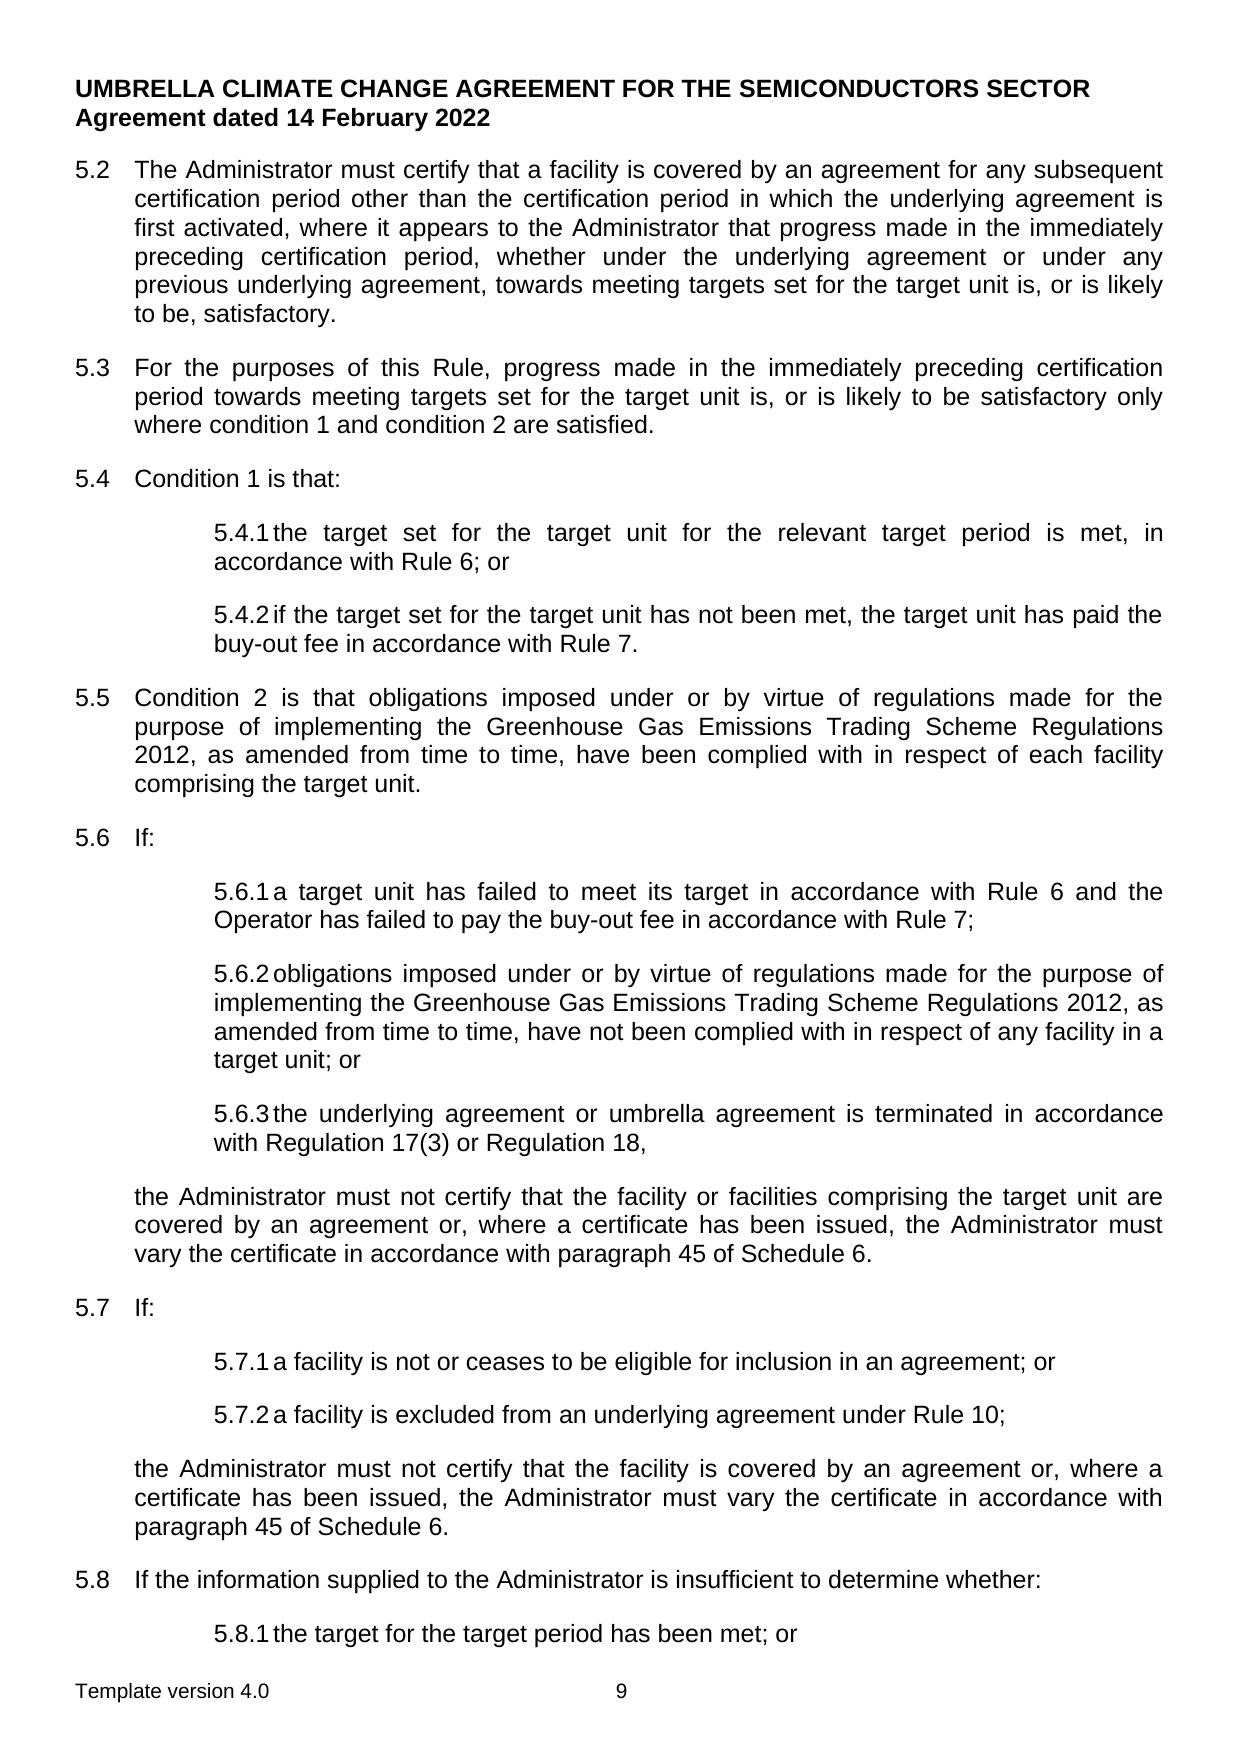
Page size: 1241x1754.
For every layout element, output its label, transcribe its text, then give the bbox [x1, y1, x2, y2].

text the Administrator must not certify that the facility is covered by an agreement or, where a certificate has been issued, the Administrator must vary the certificate in accordance with paragraph 45 of Schedule 6. [134, 1454, 1165, 1540]
list If the information supplied to the Administrator is insufficient to determine whether: [75, 1565, 1165, 1594]
list If: [75, 1293, 1165, 1321]
list Condition 2 is that obligations imposed under or by virtue of regulations made for the purpose of implementing the Greenhouse Gas Emissions Trading Scheme Regulations 2012, as amended from time to time, have been complied with in respect of each facility comprising the target unit. [75, 683, 1165, 798]
text the Administrator must not certify that the facility or facilities comprising the target unit are covered by an agreement or, where a certificate has been issued, the Administrator must vary the certificate in accordance with paragraph 45 of Schedule 6. [134, 1181, 1165, 1268]
list Condition 1 is that: [75, 464, 1165, 493]
list the underlying agreement or umbrella agreement is terminated in accordance with Regulation 17(3) or Regulation 18, [214, 1099, 1165, 1156]
list The Administrator must certify that a facility is covered by an agreement for any subsequent certification period other than the certification period in which the underlying agreement is first activated, where it appears to the Administrator that progress made in the immediately preceding certification period, whether under the underlying agreement or under any previous underlying agreement, towards meeting targets set for the target unit is, or is likely to be, satisfactory. [75, 155, 1165, 328]
list the target for the target period has been met; or [214, 1619, 1165, 1648]
list For the purposes of this Rule, progress made in the immediately preceding certification period towards meeting targets set for the target unit is, or is likely to be satisfactory only where condition 1 and condition 2 are satisfied. [75, 353, 1165, 439]
list a target unit has failed to meet its target in accordance with Rule 6 and the Operator has failed to pay the buy-out fee in accordance with Rule 7; [214, 876, 1165, 934]
list obligations imposed under or by virtue of regulations made for the purpose of implementing the Greenhouse Gas Emissions Trading Scheme Regulations 2012, as amended from time to time, have not been complied with in respect of any facility in a target unit; or [214, 959, 1165, 1074]
list a facility is excluded from an underlying agreement under Rule 10; [214, 1400, 1165, 1429]
list the target set for the target unit for the relevant target period is met, in accordance with Rule 6; or [214, 518, 1165, 575]
list a facility is not or ceases to be eligible for inclusion in an agreement; or [214, 1346, 1165, 1375]
list if the target set for the target unit has not been met, the target unit has paid the buy-out fee in accordance with Rule 7. [214, 600, 1165, 658]
list If: [75, 823, 1165, 851]
